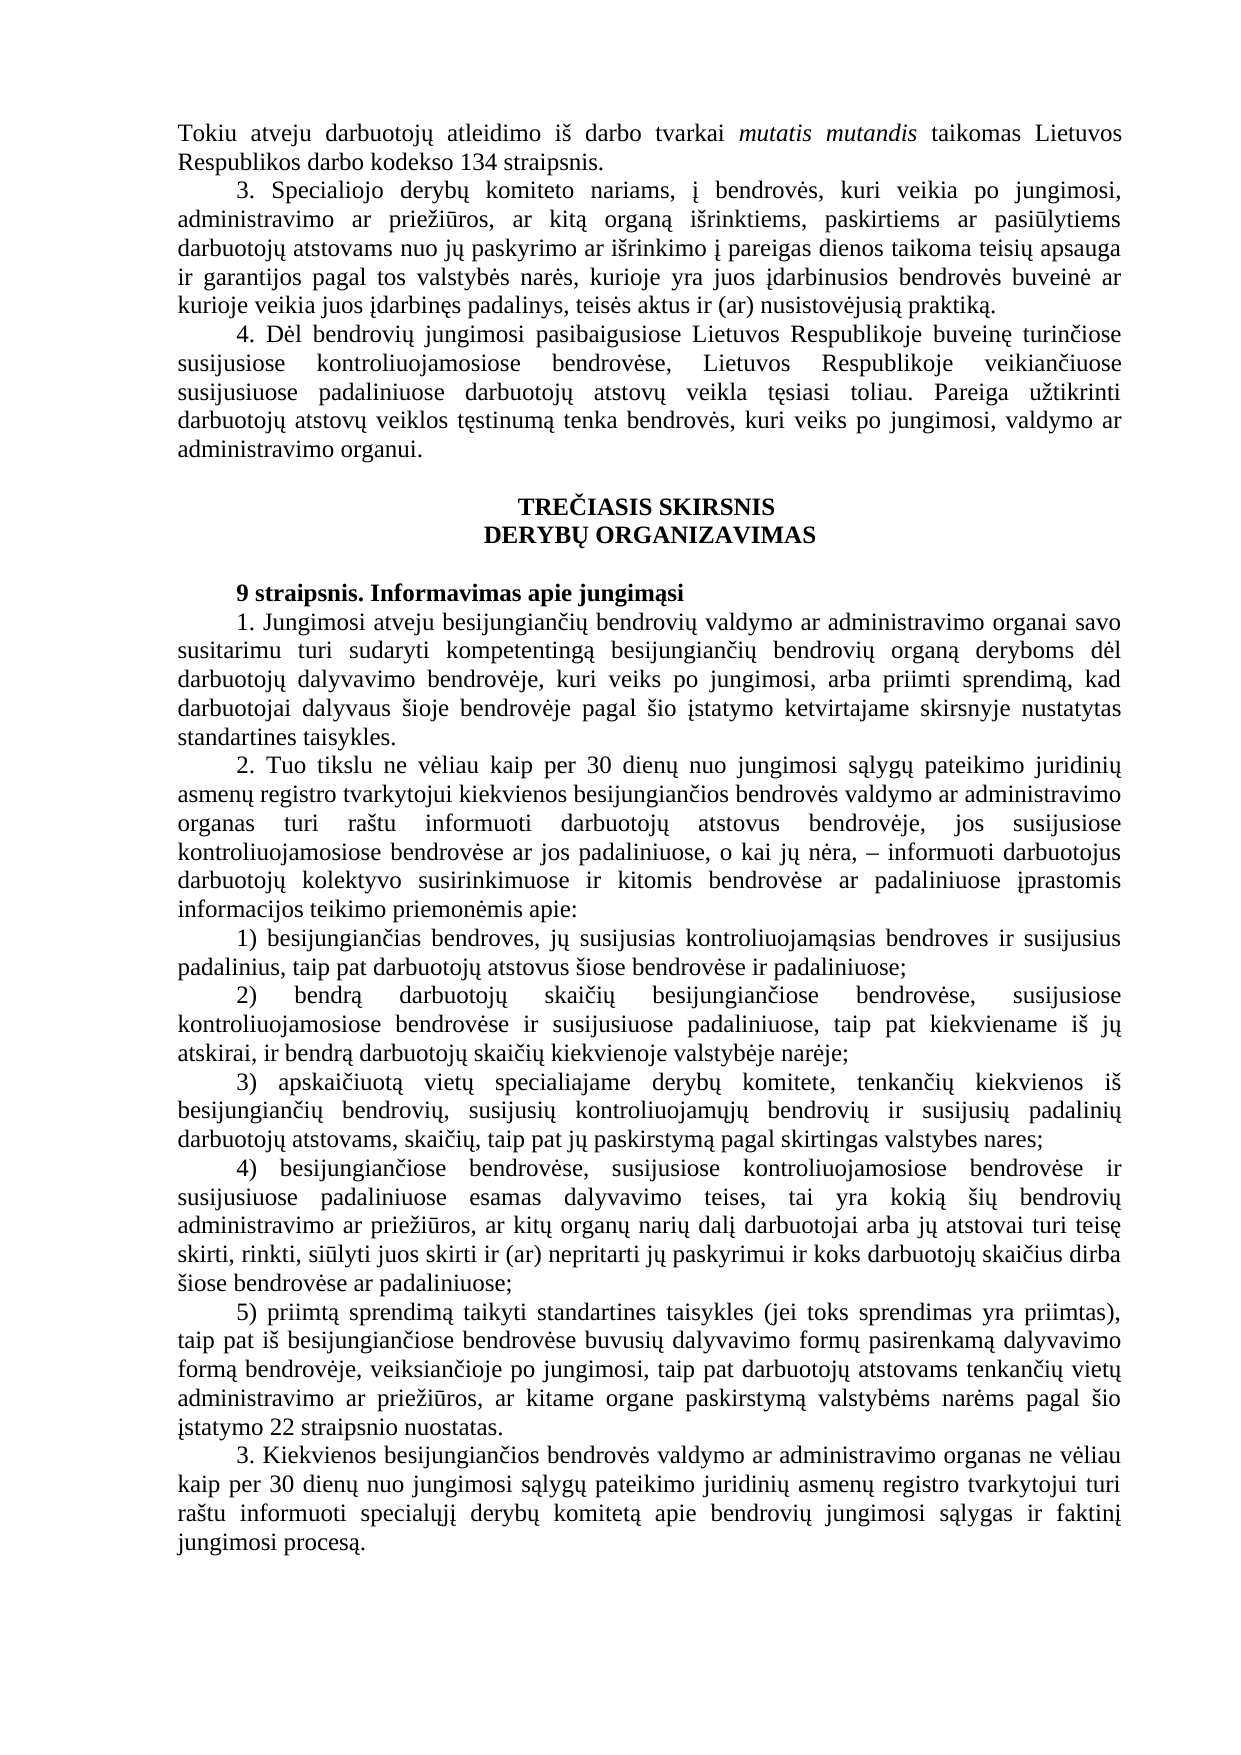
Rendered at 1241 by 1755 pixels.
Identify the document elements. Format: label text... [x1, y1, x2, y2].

text 4. Dėl bendrovių jungimosi pasibaigusiose Lietuvos Respublikoje buveinę turinčiose susijusiose kontroliuojamosiose bendrovėse, Lietuvos Respublikoje veikiančiuose susijusiuose padaliniuose darbuotojų atstovų veikla tęsiasi toliau. Pareiga užtikrinti darbuotojų atstovų veiklos tęstinumą tenka bendrovės, kuri veiks po jungimosi, valdymo ar administravimo organui. [177, 319, 1122, 463]
text 2. Tuo tikslu ne vėliau kaip per 30 dienų nuo jungimosi sąlygų pateikimo juridinių asmenų registro tvarkytojui kiekvienos besijungiančios bendrovės valdymo ar administravimo organas turi raštu informuoti darbuotojų atstovus bendrovėje, jos susijusiose kontroliuojamosiose bendrovėse ar jos padaliniuose, o kai jų nėra, – informuoti darbuotojus darbuotojų kolektyvo susirinkimuose ir kitomis bendrovėse ar padaliniuose įprastomis informacijos teikimo priemonėmis apie: [177, 751, 1122, 923]
text TREČIASIS SKIRSNIS [177, 492, 1122, 521]
text 3. Specialiojo derybų komiteto nariams, į bendrovės, kuri veikia po jungimosi, administravimo ar priežiūros, ar kitą organą išrinktiems, paskirtiems ar pasiūlytiems darbuotojų atstovams nuo jų paskyrimo ar išrinkimo į pareigas dienos taikoma teisių apsauga ir garantijos pagal tos valstybės narės, kurioje yra juos įdarbinusios bendrovės buveinė ar kurioje veikia juos įdarbinęs padalinys, teisės aktus ir (ar) nusistovėjusią praktiką. [177, 176, 1122, 319]
text 1) besijungiančias bendroves, jų susijusias kontroliuojamąsias bendroves ir susijusius padalinius, taip pat darbuotojų atstovus šiose bendrovėse ir padaliniuose; [177, 923, 1122, 981]
text 3) apskaičiuotą vietų specialiajame derybų komitete, tenkančių kiekvienos iš besijungiančių bendrovių, susijusių kontroliuojamųjų bendrovių ir susijusių padalinių darbuotojų atstovams, skaičių, taip pat jų paskirstymą pagal skirtingas valstybes nares; [177, 1067, 1122, 1153]
text 5) priimtą sprendimą taikyti standartines taisykles (jei toks sprendimas yra priimtas), taip pat iš besijungiančiose bendrovėse buvusių dalyvavimo formų pasirenkamą dalyvavimo formą bendrovėje, veiksiančioje po jungimosi, taip pat darbuotojų atstovams tenkančių vietų administravimo ar priežiūros, ar kitame organe paskirstymą valstybėms narėms pagal šio įstatymo 22 straipsnio nuostatas. [177, 1297, 1122, 1441]
text 9 straipsnis. Informavimas apie jungimąsi [177, 578, 1122, 607]
text DERYBŲ ORGANIZAVIMAS [177, 521, 1122, 549]
text 1. Jungimosi atveju besijungiančių bendrovių valdymo ar administravimo organai savo susitarimu turi sudaryti kompetentingą besijungiančių bendrovių organą deryboms dėl darbuotojų dalyvavimo bendrovėje, kuri veiks po jungimosi, arba priimti sprendimą, kad darbuotojai dalyvaus šioje bendrovėje pagal šio įstatymo ketvirtajame skirsnyje nustatytas standartines taisykles. [177, 607, 1122, 751]
text 2) bendrą darbuotojų skaičių besijungiančiose bendrovėse, susijusiose kontroliuojamosiose bendrovėse ir susijusiuose padaliniuose, taip pat kiekviename iš jų atskirai, ir bendrą darbuotojų skaičių kiekvienoje valstybėje narėje; [177, 981, 1122, 1067]
text Tokiu atveju darbuotojų atleidimo iš darbo tvarkai mutatis mutandis taikomas Lietuvos Respublikos darbo kodekso 134 straipsnis. [177, 118, 1122, 176]
text 3. Kiekvienos besijungiančios bendrovės valdymo ar administravimo organas ne vėliau kaip per 30 dienų nuo jungimosi sąlygų pateikimo juridinių asmenų registro tvarkytojui turi raštu informuoti specialųjį derybų komitetą apie bendrovių jungimosi sąlygas ir faktinį jungimosi procesą. [177, 1441, 1122, 1556]
text 4) besijungiančiose bendrovėse, susijusiose kontroliuojamosiose bendrovėse ir susijusiuose padaliniuose esamas dalyvavimo teises, tai yra kokią šių bendrovių administravimo ar priežiūros, ar kitų organų narių dalį darbuotojai arba jų atstovai turi teisę skirti, rinkti, siūlyti juos skirti ir (ar) nepritarti jų paskyrimui ir koks darbuotojų skaičius dirba šiose bendrovėse ar padaliniuose; [177, 1153, 1122, 1297]
